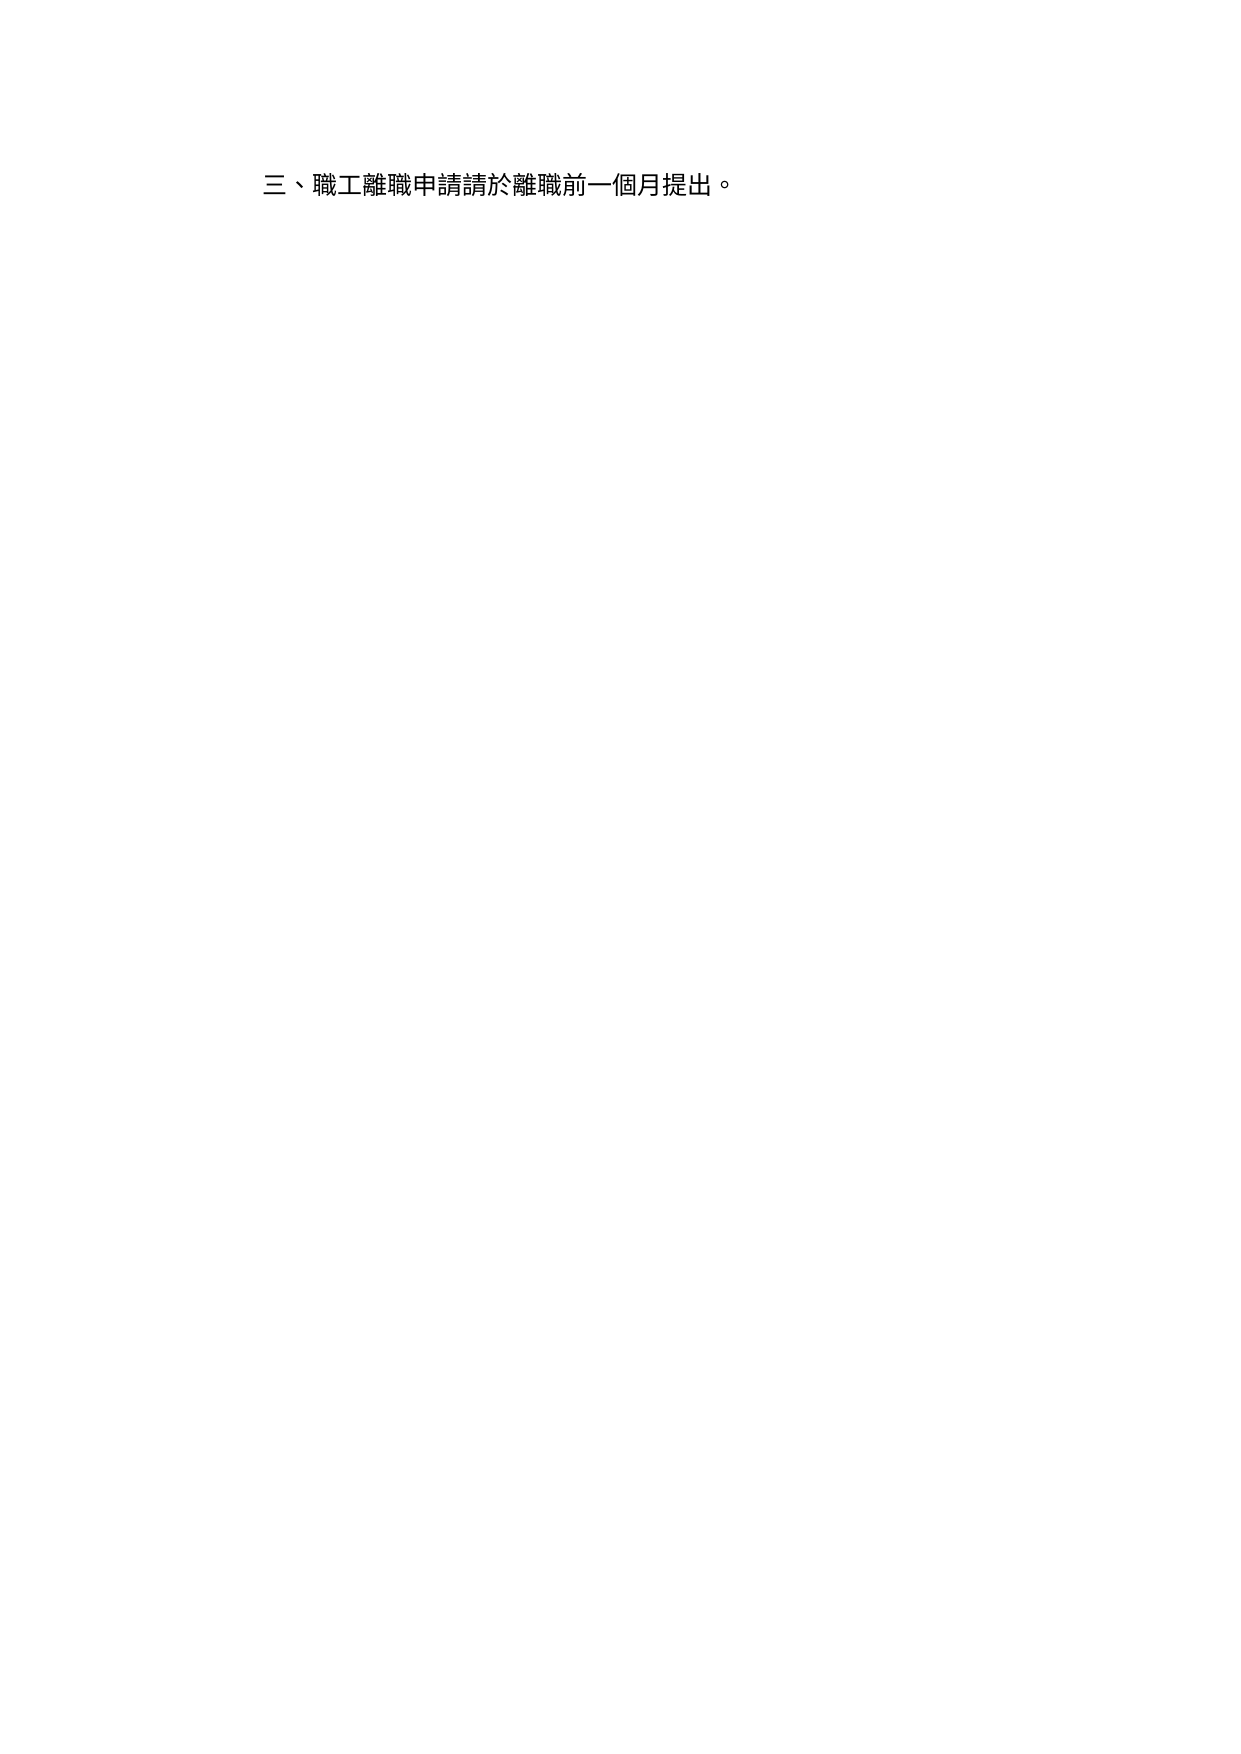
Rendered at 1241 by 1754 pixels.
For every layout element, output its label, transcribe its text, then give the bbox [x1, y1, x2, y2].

text 三、職工離職申請請於離職前一個月提出。 [187, 164, 1069, 202]
